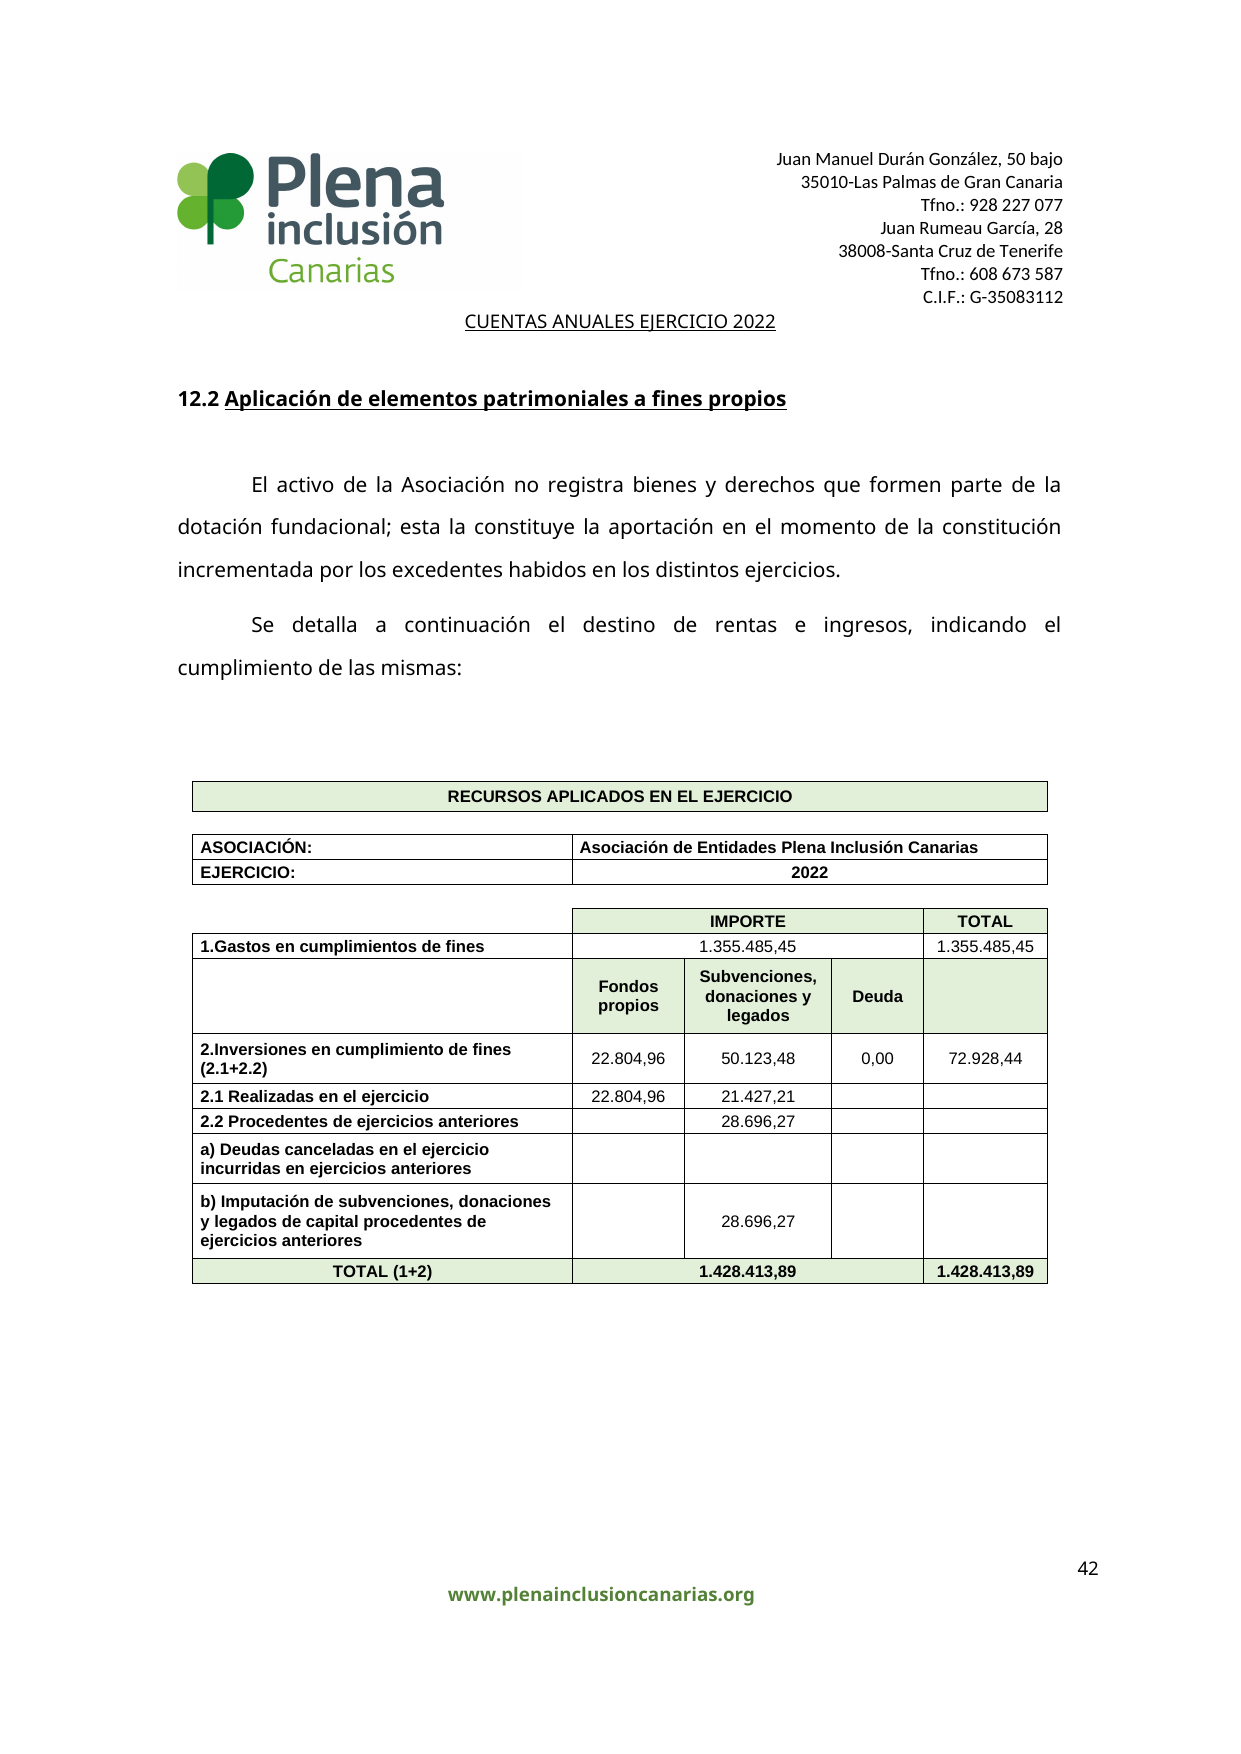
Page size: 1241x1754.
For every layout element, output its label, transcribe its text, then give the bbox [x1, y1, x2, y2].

table_cell [685, 812, 832, 834]
table_cell [832, 1134, 923, 1183]
table_cell [832, 1109, 923, 1133]
table_cell 28.696,27 [685, 1109, 831, 1133]
table_cell [685, 885, 832, 908]
table_cell b) Imputación de subvenciones, donaciones y legados de capital procedentes de ejercicios anteriores [193, 1184, 572, 1258]
table_cell 1.355.485,45 [924, 934, 1047, 958]
table_cell 1.355.485,45 [573, 934, 923, 958]
table_cell Fondos propios [573, 959, 684, 1033]
table_cell [573, 1109, 684, 1133]
table_cell [685, 1134, 831, 1183]
table_cell [832, 812, 923, 834]
table_cell 22.804,96 [573, 1034, 684, 1083]
table_cell EJERCICIO: [193, 860, 572, 884]
table_cell [193, 885, 572, 908]
table_cell 22.804,96 [573, 1084, 684, 1108]
table_cell ASOCIACIÓN: [193, 835, 572, 859]
table_cell 2.1 Realizadas en el ejercicio [193, 1084, 572, 1108]
table_cell [832, 1084, 923, 1108]
text Se detalla a continuación el destino de rentas e ingresos, indicando el cumplimiento de las mismas: [177, 610, 1063, 681]
table_cell [924, 1184, 1047, 1258]
table_cell 1.428.413,89 [924, 1259, 1047, 1283]
table_cell [924, 1109, 1047, 1133]
table_cell [193, 908, 572, 933]
text 12.2 Aplicación de elementos patrimoniales a fines propios [177, 384, 1063, 413]
table_cell [193, 959, 572, 1033]
table_cell [832, 1184, 923, 1258]
table_cell [832, 885, 923, 908]
table_cell 2.Inversiones en cumplimiento de fines (2.1+2.2) [193, 1034, 572, 1083]
table_cell 1.428.413,89 [573, 1259, 923, 1283]
table_cell a) Deudas canceladas en el ejercicio incurridas en ejercicios anteriores [193, 1134, 572, 1183]
table_cell TOTAL [924, 909, 1047, 933]
table_cell IMPORTE [573, 909, 923, 933]
table_cell [924, 1134, 1047, 1183]
text El activo de la Asociación no registra bienes y derechos que formen parte de la dotación fundacional; esta la constituye la aportación en el momento de la constitución incrementada por los excedentes habidos en los distintos ejercicios. [177, 470, 1063, 583]
table_cell 1.Gastos en cumplimientos de fines [193, 934, 572, 958]
table_cell 2.2 Procedentes de ejercicios anteriores [193, 1109, 572, 1133]
table_cell 50.123,48 [685, 1034, 831, 1083]
table_cell 2022 [573, 860, 1047, 884]
table_cell Asociación de Entidades Plena Inclusión Canarias [573, 835, 1047, 859]
table_cell [923, 885, 1047, 908]
table_cell 28.696,27 [685, 1184, 831, 1258]
table_cell [572, 885, 684, 908]
table_cell [572, 812, 684, 834]
table_cell [573, 1184, 684, 1258]
table_cell 72.928,44 [924, 1034, 1047, 1083]
table_cell [924, 1084, 1047, 1108]
table_cell [573, 1134, 684, 1183]
table_cell [923, 812, 1047, 834]
table_cell Subvenciones, donaciones y legados [685, 959, 831, 1033]
table_cell Deuda [832, 959, 923, 1033]
table_cell [924, 959, 1047, 1033]
table_cell TOTAL (1+2) [193, 1259, 572, 1283]
table_cell [193, 812, 572, 834]
table_cell 21.427,21 [685, 1084, 831, 1108]
table_cell 0,00 [832, 1034, 923, 1083]
table_header RECURSOS APLICADOS EN EL EJERCICIO [193, 782, 1047, 811]
